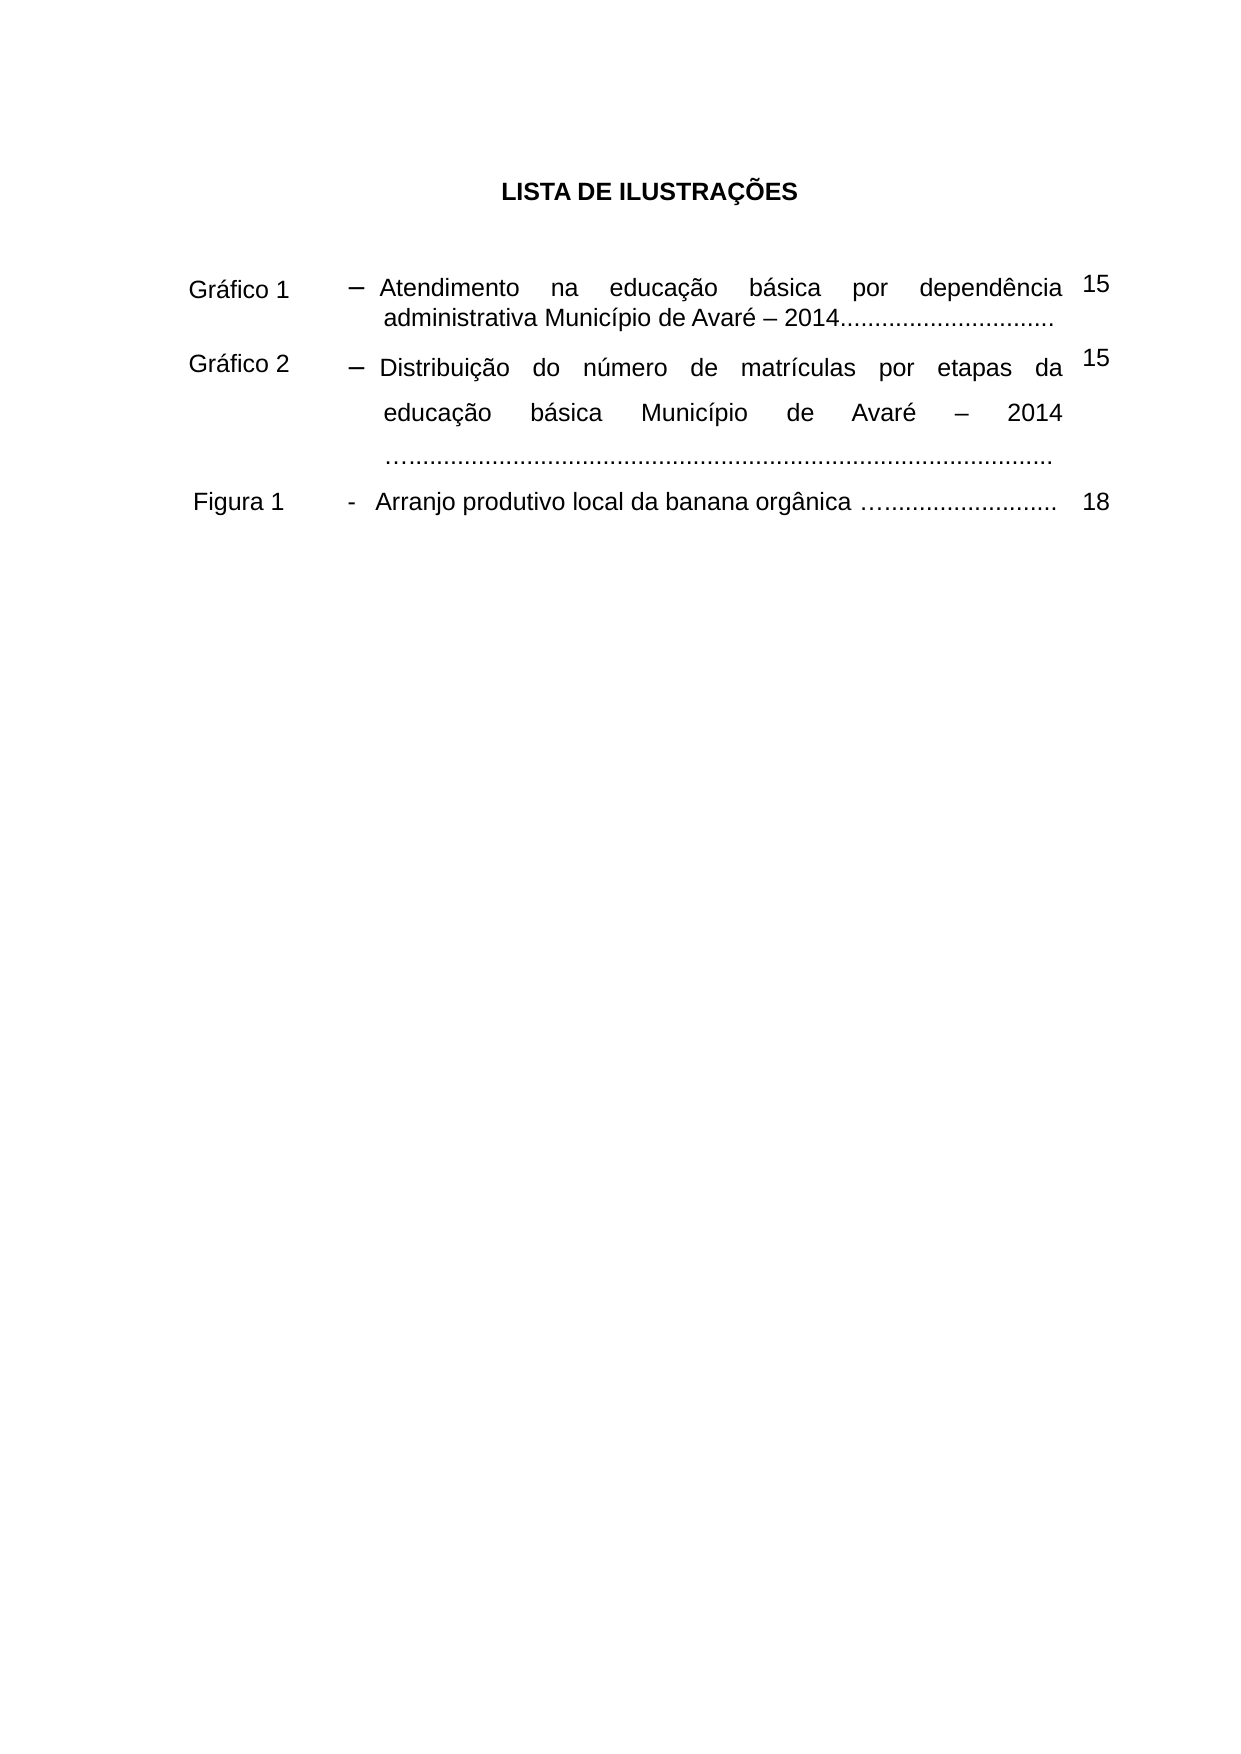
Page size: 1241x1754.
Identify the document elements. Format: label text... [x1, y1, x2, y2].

table_cell Gráfico 2 [177, 338, 301, 475]
table_header 18 [1069, 475, 1122, 522]
table_header 15 [1069, 264, 1122, 338]
table_header - Arranjo produtivo local da banana orgânica …......................... [300, 475, 1069, 522]
table_cell Distribuição do número de matrículas por etapas da educação básica Município de Avaré – 2014 …............................................................................................. [301, 338, 1069, 475]
table_header Figura 1 [177, 475, 300, 522]
table_header Atendimento na educação básica por dependência administrativa Município de Avaré – 2014............................... [301, 264, 1069, 338]
text LISTA DE ILUSTRAÇÕES [177, 177, 1122, 206]
table_header Gráfico 1 [177, 264, 301, 338]
table_cell 15 [1069, 338, 1122, 475]
